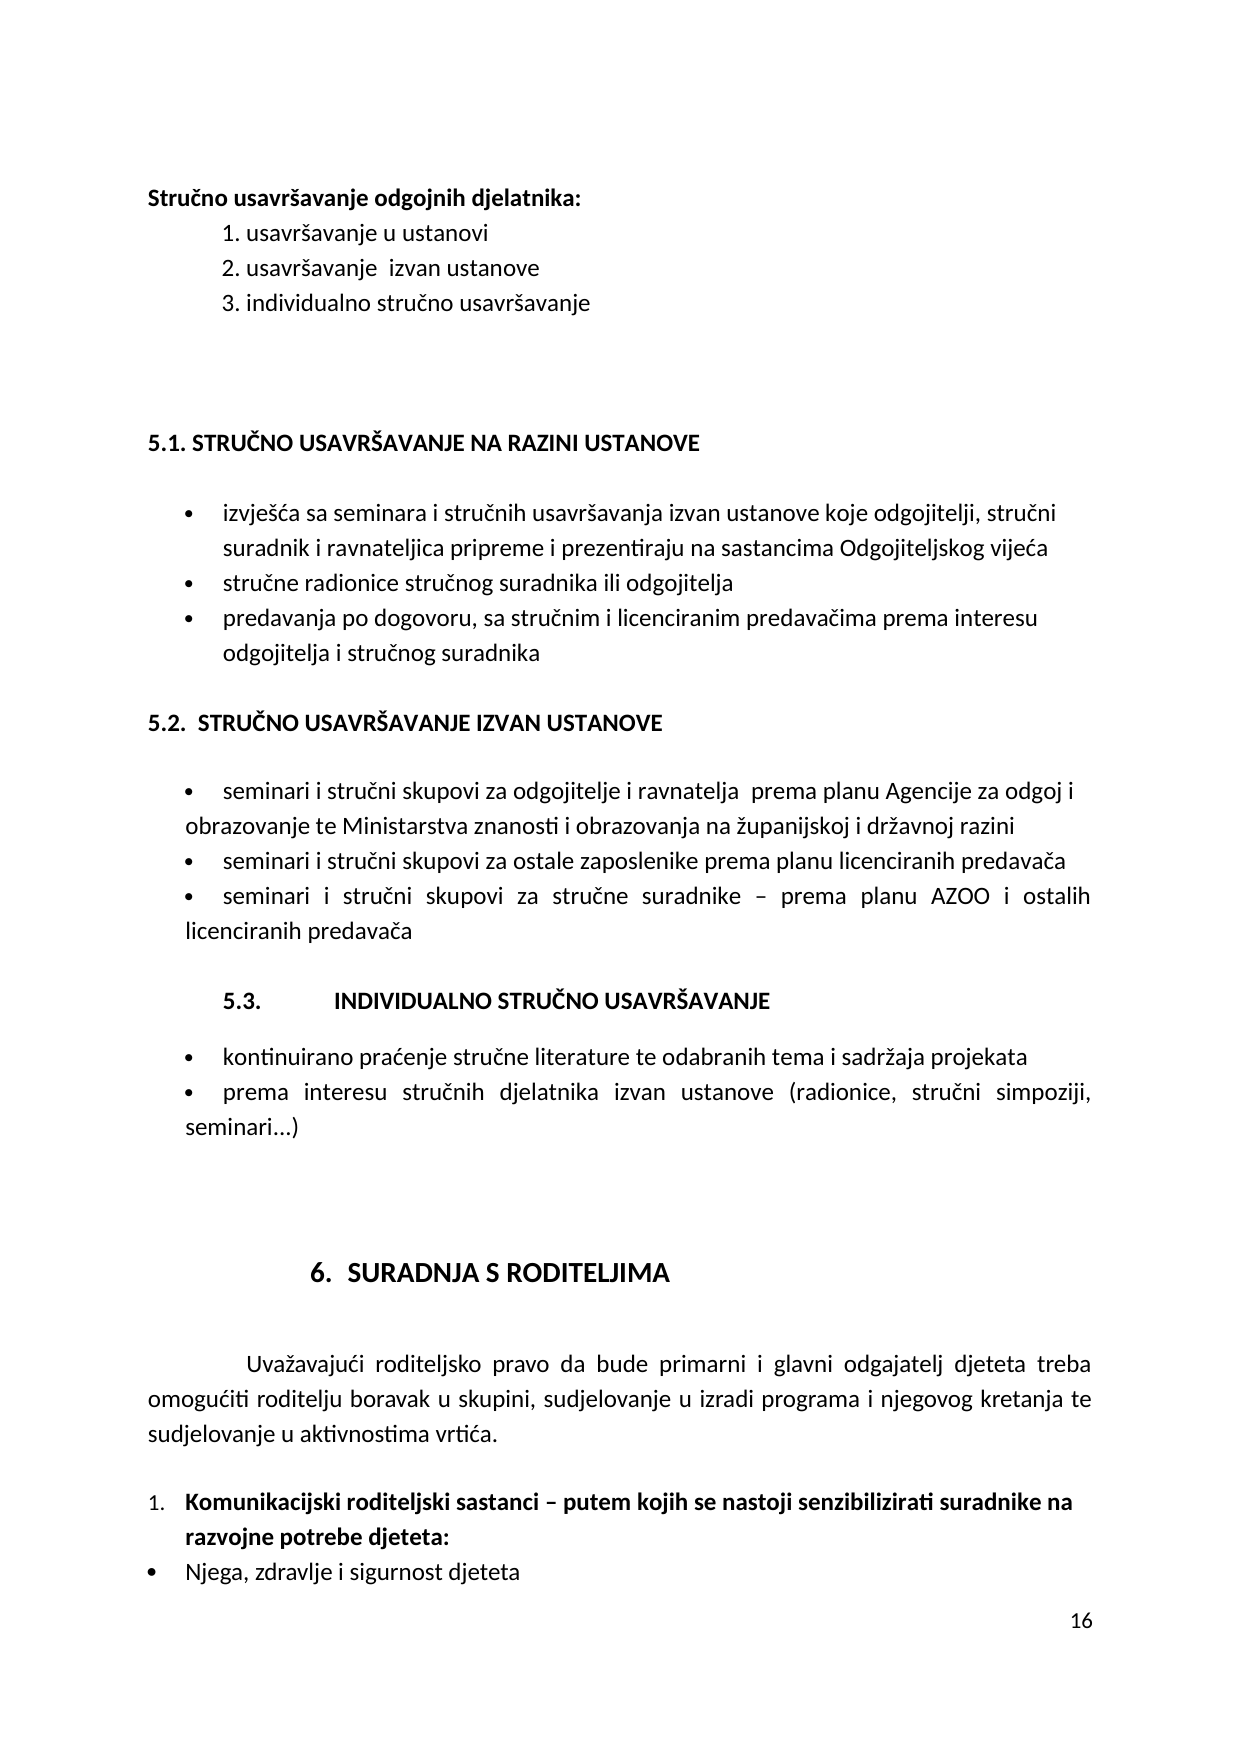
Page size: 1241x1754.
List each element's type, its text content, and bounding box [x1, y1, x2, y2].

text Uvažavajući roditeljsko pravo da bude primarni i glavni odgajatelj djeteta treba omogućiti roditelju boravak u skupini, sudjelovanje u izradi programa i njegovog kretanja te sudjelovanje u aktivnostima vrtića. [148, 1348, 1093, 1449]
list seminari i stručni skupovi za ostale zaposlenike prema planu licenciranih predavača [185, 845, 1093, 875]
list izvješća sa seminara i stručnih usavršavanja izvan ustanove koje odgojitelji, stručni [185, 498, 1093, 528]
text 5.1. STRUČNO USAVRŠAVANJE NA RAZINI USTANOVE [148, 428, 1093, 458]
list seminari i stručni skupovi za odgojitelje i ravnatelja prema planu Agencije za odgoj i [185, 775, 1093, 805]
text 3. individualno stručno usavršavanje [221, 288, 1093, 318]
text suradnik i ravnateljica pripreme i prezentiraju na sastancima Odgojiteljskog vijeća [223, 533, 1093, 563]
text Stručno usavršavanje odgojnih djelatnika: [148, 183, 1093, 213]
text 5.2. STRUČNO USAVRŠAVANJE IZVAN USTANOVE [148, 708, 1093, 738]
text odgojitelja i stručnog suradnika [223, 638, 1093, 668]
list SURADNJA S RODITELJIMA [310, 1254, 1093, 1290]
text 1. usavršavanje u ustanovi [221, 218, 1093, 248]
text razvojne potrebe djeteta: [185, 1521, 1093, 1551]
text obrazovanje te Ministarstva znanosti i obrazovanja na županijskoj i državnoj razini [185, 810, 1093, 840]
list Njega, zdravlje i sigurnost djeteta [148, 1556, 1093, 1586]
list INDIVIDUALNO STRUČNO USAVRŠAVANJE [223, 985, 1093, 1015]
text 2. usavršavanje izvan ustanove [221, 253, 1093, 283]
list kontinuirano praćenje stručne literature te odabranih tema i sadržaja projekata [185, 1041, 1093, 1071]
list stručne radionice stručnog suradnika ili odgojitelja [185, 568, 1093, 598]
list Komunikacijski roditeljski sastanci – putem kojih se nastoji senzibilizirati suradnike na [148, 1486, 1093, 1516]
list prema interesu stručnih djelatnika izvan ustanove (radionice, stručni simpoziji, seminari...) [185, 1076, 1093, 1141]
list predavanja po dogovoru, sa stručnim i licenciranim predavačima prema interesu [185, 603, 1093, 633]
list seminari i stručni skupovi za stručne suradnike – prema planu AZOO i ostalih licenciranih predavača [185, 880, 1093, 945]
